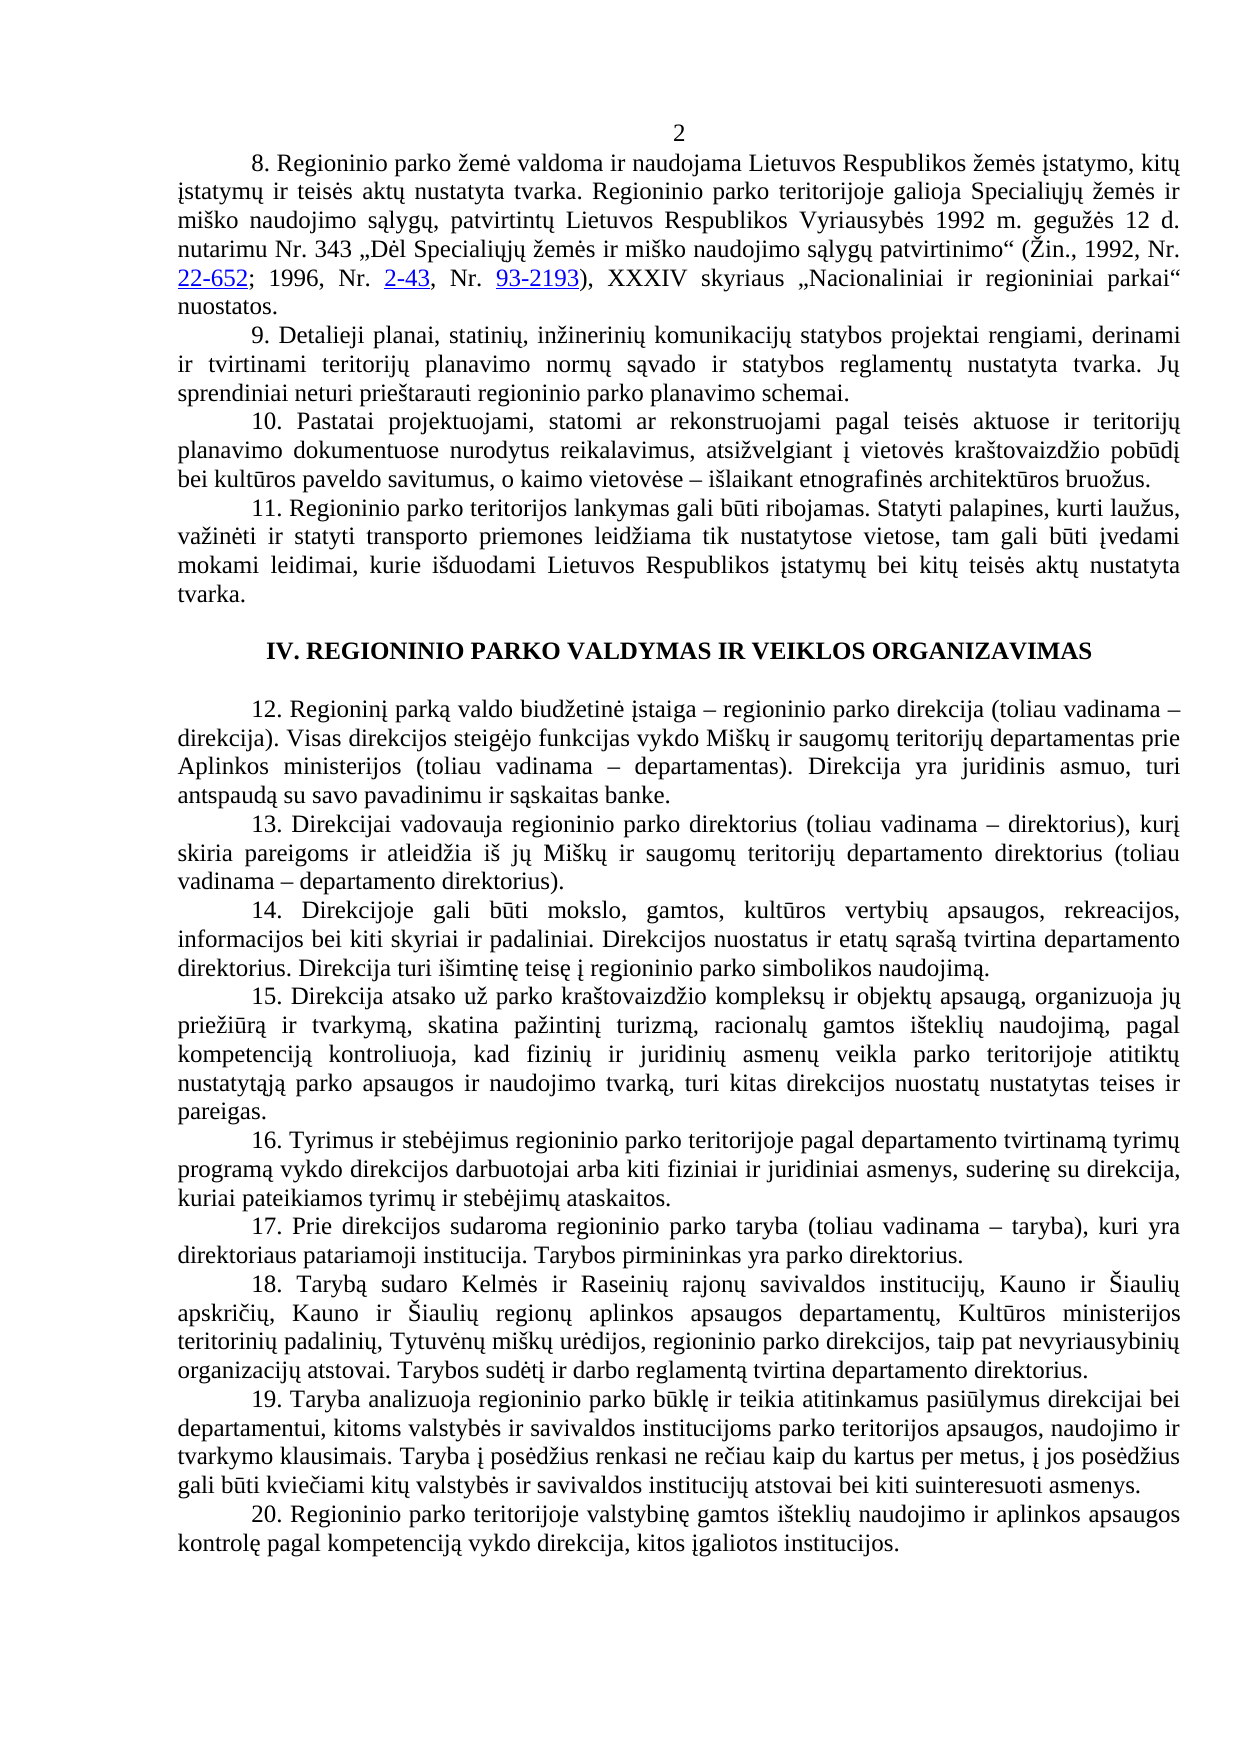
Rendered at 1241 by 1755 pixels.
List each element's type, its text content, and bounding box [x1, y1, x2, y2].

text 8. Regioninio parko žemė valdoma ir naudojama Lietuvos Respublikos žemės įstatymo, kitų įstatymų ir teisės aktų nustatyta tvarka. Regioninio parko teritorijoje galioja Specialiųjų žemės ir miško naudojimo sąlygų, patvirtintų Lietuvos Respublikos Vyriausybės 1992 m. gegužės 12 d. nutarimu Nr. 343 „Dėl Specialiųjų žemės ir miško naudojimo sąlygų patvirtinimo“ (Žin., 1992, Nr. 22-652; 1996, Nr. 2-43, Nr. 93-2193), XXXIV skyriaus „Nacionaliniai ir regioniniai parkai“ nuostatos. [177, 148, 1181, 320]
text 9. Detalieji planai, statinių, inžinerinių komunikacijų statybos projektai rengiami, derinami ir tvirtinami teritorijų planavimo normų sąvado ir statybos reglamentų nustatyta tvarka. Jų sprendiniai neturi prieštarauti regioninio parko planavimo schemai. [177, 320, 1181, 406]
text 10. Pastatai projektuojami, statomi ar rekonstruojami pagal teisės aktuose ir teritorijų planavimo dokumentuose nurodytus reikalavimus, atsižvelgiant į vietovės kraštovaizdžio pobūdį bei kultūros paveldo savitumus, o kaimo vietovėse – išlaikant etnografinės architektūros bruožus. [177, 406, 1181, 493]
text 13. Direkcijai vadovauja regioninio parko direktorius (toliau vadinama – direktorius), kurį skiria pareigoms ir atleidžia iš jų Miškų ir saugomų teritorijų departamento direktorius (toliau vadinama – departamento direktorius). [177, 809, 1181, 895]
text 14. Direkcijoje gali būti mokslo, gamtos, kultūros vertybių apsaugos, rekreacijos, informacijos bei kiti skyriai ir padaliniai. Direkcijos nuostatus ir etatų sąrašą tvirtina departamento direktorius. Direkcija turi išimtinę teisę į regioninio parko simbolikos naudojimą. [177, 895, 1181, 981]
text 20. Regioninio parko teritorijoje valstybinę gamtos išteklių naudojimo ir aplinkos apsaugos kontrolę pagal kompetenciją vykdo direkcija, kitos įgaliotos institucijos. [177, 1499, 1181, 1556]
text 18. Tarybą sudaro Kelmės ir Raseinių rajonų savivaldos institucijų, Kauno ir Šiaulių apskričių, Kauno ir Šiaulių regionų aplinkos apsaugos departamentų, Kultūros ministerijos teritorinių padalinių, Tytuvėnų miškų urėdijos, regioninio parko direkcijos, taip pat nevyriausybinių organizacijų atstovai. Tarybos sudėtį ir darbo reglamentą tvirtina departamento direktorius. [177, 1269, 1181, 1384]
text 17. Prie direkcijos sudaroma regioninio parko taryba (toliau vadinama – taryba), kuri yra direktoriaus patariamoji institucija. Tarybos pirmininkas yra parko direktorius. [177, 1211, 1181, 1269]
text 11. Regioninio parko teritorijos lankymas gali būti ribojamas. Statyti palapines, kurti laužus, važinėti ir statyti transporto priemones leidžiama tik nustatytose vietose, tam gali būti įvedami mokami leidimai, kurie išduodami Lietuvos Respublikos įstatymų bei kitų teisės aktų nustatyta tvarka. [177, 493, 1181, 608]
text 15. Direkcija atsako už parko kraštovaizdžio kompleksų ir objektų apsaugą, organizuoja jų priežiūrą ir tvarkymą, skatina pažintinį turizmą, racionalų gamtos išteklių naudojimą, pagal kompetenciją kontroliuoja, kad fizinių ir juridinių asmenų veikla parko teritorijoje atitiktų nustatytąją parko apsaugos ir naudojimo tvarką, turi kitas direkcijos nuostatų nustatytas teises ir pareigas. [177, 981, 1181, 1125]
text 12. Regioninį parką valdo biudžetinė įstaiga – regioninio parko direkcija (toliau vadinama – direkcija). Visas direkcijos steigėjo funkcijas vykdo Miškų ir saugomų teritorijų departamentas prie Aplinkos ministerijos (toliau vadinama – departamentas). Direkcija yra juridinis asmuo, turi antspaudą su savo pavadinimu ir sąskaitas banke. [177, 694, 1181, 809]
text 16. Tyrimus ir stebėjimus regioninio parko teritorijoje pagal departamento tvirtinamą tyrimų programą vykdo direkcijos darbuotojai arba kiti fiziniai ir juridiniai asmenys, suderinę su direkcija, kuriai pateikiamos tyrimų ir stebėjimų ataskaitos. [177, 1125, 1181, 1211]
text 19. Taryba analizuoja regioninio parko būklę ir teikia atitinkamus pasiūlymus direkcijai bei departamentui, kitoms valstybės ir savivaldos institucijoms parko teritorijos apsaugos, naudojimo ir tvarkymo klausimais. Taryba į posėdžius renkasi ne rečiau kaip du kartus per metus, į jos posėdžius gali būti kviečiami kitų valstybės ir savivaldos institucijų atstovai bei kiti suinteresuoti asmenys. [177, 1384, 1181, 1499]
text IV. REGIONINIO PARKO VALDYMAS IR VEIKLOS ORGANIZAVIMAS [177, 636, 1181, 665]
